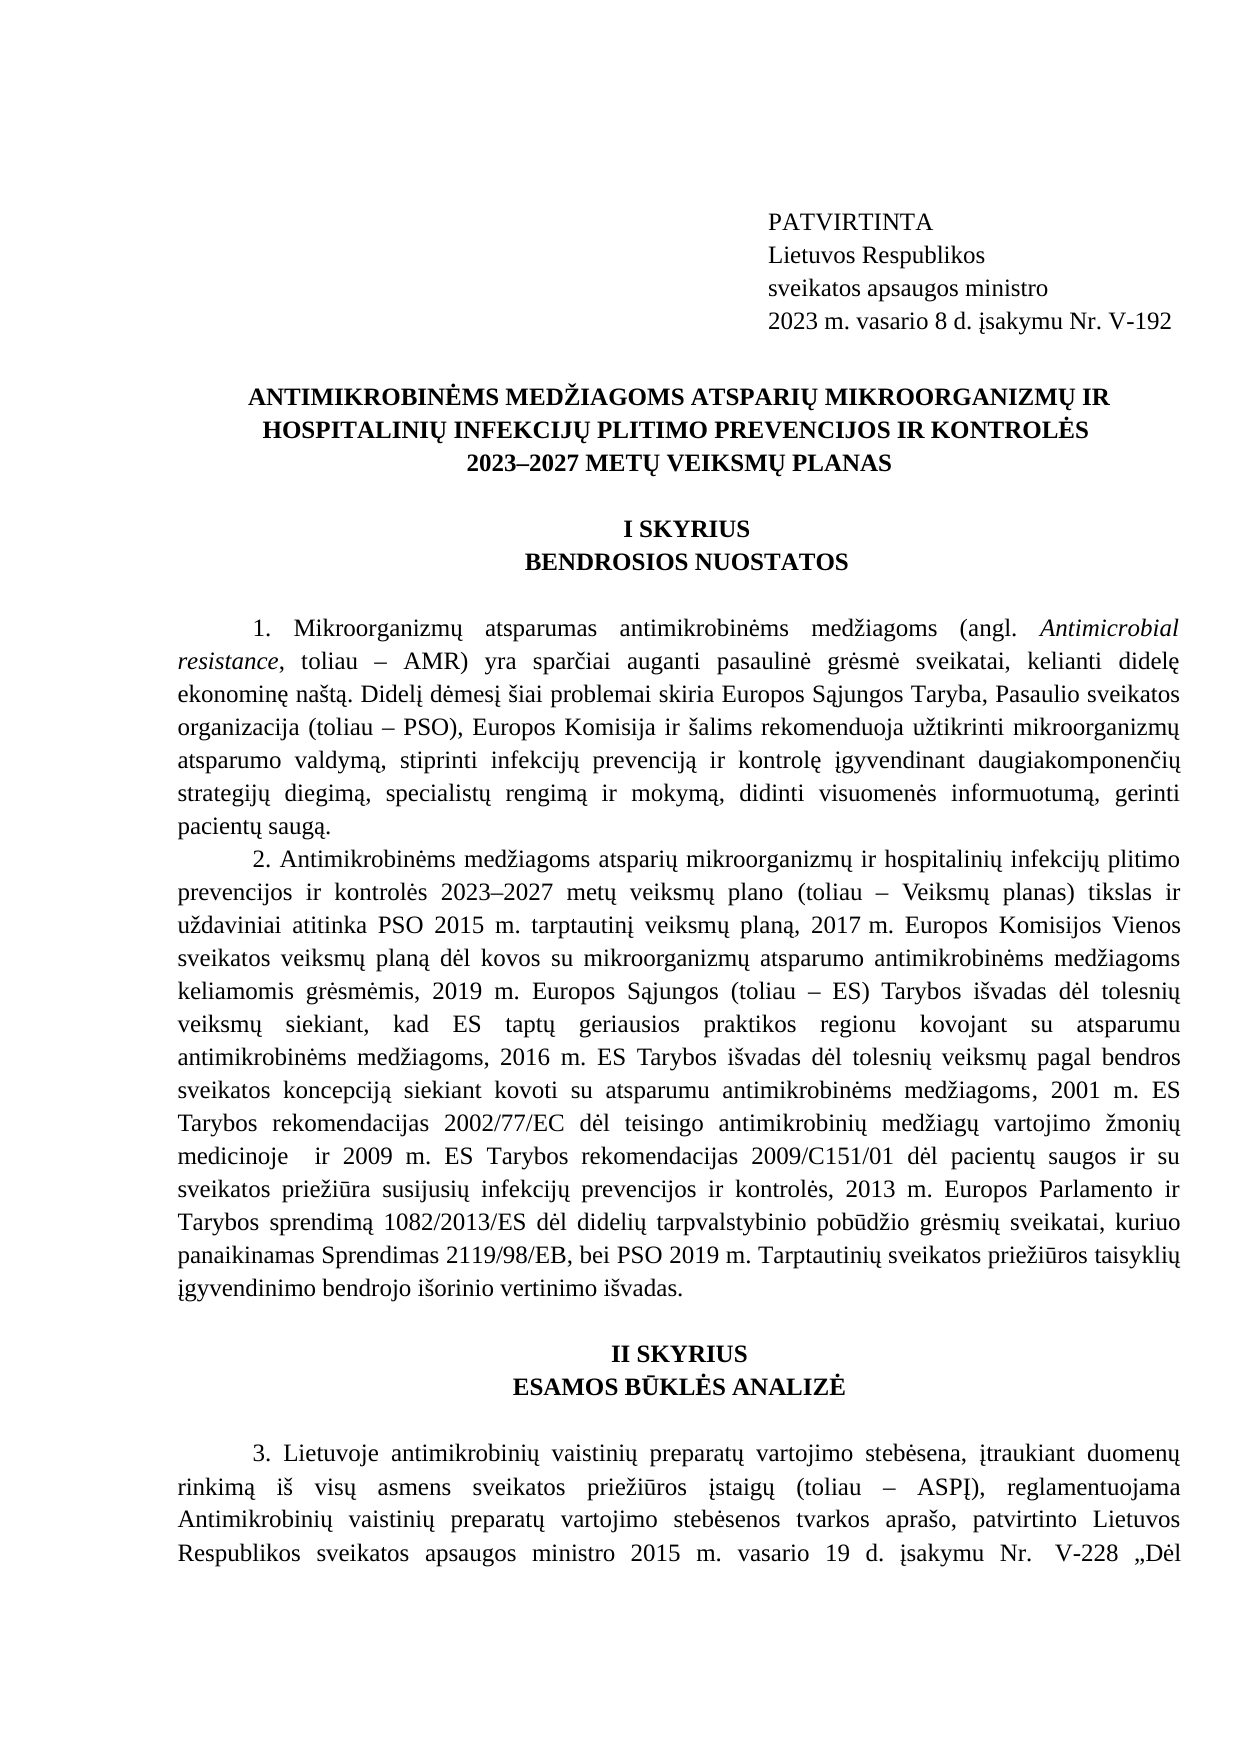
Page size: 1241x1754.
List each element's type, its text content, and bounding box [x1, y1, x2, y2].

text 3. Lietuvoje antimikrobinių vaistinių preparatų vartojimo stebėsena, įtraukiant duomenų rinkimą iš visų asmens sveikatos priežiūros įstaigų (toliau – ASPĮ), reglamentuojama Antimikrobinių vaistinių preparatų vartojimo stebėsenos tvarkos aprašo, patvirtinto Lietuvos Respublikos sveikatos apsaugos ministro 2015 m. vasario 19 d. įsakymu Nr. V-228 „Dėl [177, 1438, 1181, 1566]
text Lietuvos Respublikos [768, 240, 1196, 268]
text sveikatos apsaugos ministro [768, 273, 1196, 301]
text BENDROSIOS NUOSTATOS [177, 547, 1196, 576]
text 2023–2027 METŲ VEIKSMŲ PLANAS [177, 448, 1181, 477]
text 1. Mikroorganizmų atsparumas antimikrobinėms medžiagoms (angl. Antimicrobial resistance, toliau – AMR) yra sparčiai auganti pasaulinė grėsmė sveikatai, kelianti didelę ekonominę naštą. Didelį dėmesį šiai problemai skiria Europos Sąjungos Taryba, Pasaulio sveikatos organizacija (toliau – PSO), Europos Komisija ir šalims rekomenduoja užtikrinti mikroorganizmų atsparumo valdymą, stiprinti infekcijų prevenciją ir kontrolę įgyvendinant daugiakomponenčių strategijų diegimą, specialistų rengimą ir mokymą, didinti visuomenės informuotumą, gerinti pacientų saugą. [177, 613, 1181, 840]
text ANTIMIKROBINĖMS MEDŽIAGOMS ATSPARIŲ MIKROORGANIZMŲ IR HOSPITALINIŲ INFEKCIJŲ PLITIMO PREVENCIJOS IR KONTROLĖS [177, 382, 1181, 444]
text ESAMOS BŪKLĖS ANALIZĖ [177, 1372, 1181, 1401]
text PATVIRTINTA [768, 207, 1196, 235]
text 2023 m. vasario 8 d. įsakymu Nr. V-192 [768, 306, 1196, 334]
text II SKYRIUS [177, 1339, 1181, 1368]
text I skyrius [177, 514, 1196, 543]
text 2. Antimikrobinėms medžiagoms atsparių mikroorganizmų ir hospitalinių infekcijų plitimo prevencijos ir kontrolės 2023–2027 metų veiksmų plano (toliau – Veiksmų planas) tikslas ir uždaviniai atitinka PSO 2015 m. tarptautinį veiksmų planą, 2017 m. Europos Komisijos Vienos sveikatos veiksmų planą dėl kovos su mikroorganizmų atsparumo antimikrobinėms medžiagoms keliamomis grėsmėmis, 2019 m. Europos Sąjungos (toliau – ES) Tarybos išvadas dėl tolesnių veiksmų siekiant, kad ES taptų geriausios praktikos regionu kovojant su atsparumu antimikrobinėms medžiagoms, 2016 m. ES Tarybos išvadas dėl tolesnių veiksmų pagal bendros sveikatos koncepciją siekiant kovoti su atsparumu antimikrobinėms medžiagoms, 2001 m. ES Tarybos rekomendacijas 2002/77/EC dėl teisingo antimikrobinių medžiagų vartojimo žmonių medicinoje ir 2009 m. ES Tarybos rekomendacijas 2009/C151/01 dėl pacientų saugos ir su sveikatos priežiūra susijusių infekcijų prevencijos ir kontrolės, 2013 m. Europos Parlamento ir Tarybos sprendimą 1082/2013/ES dėl didelių tarpvalstybinio pobūdžio grėsmių sveikatai, kuriuo panaikinamas Sprendimas 2119/98/EB, bei PSO 2019 m. Tarptautinių sveikatos priežiūros taisyklių įgyvendinimo bendrojo išorinio vertinimo išvadas. [177, 844, 1181, 1302]
